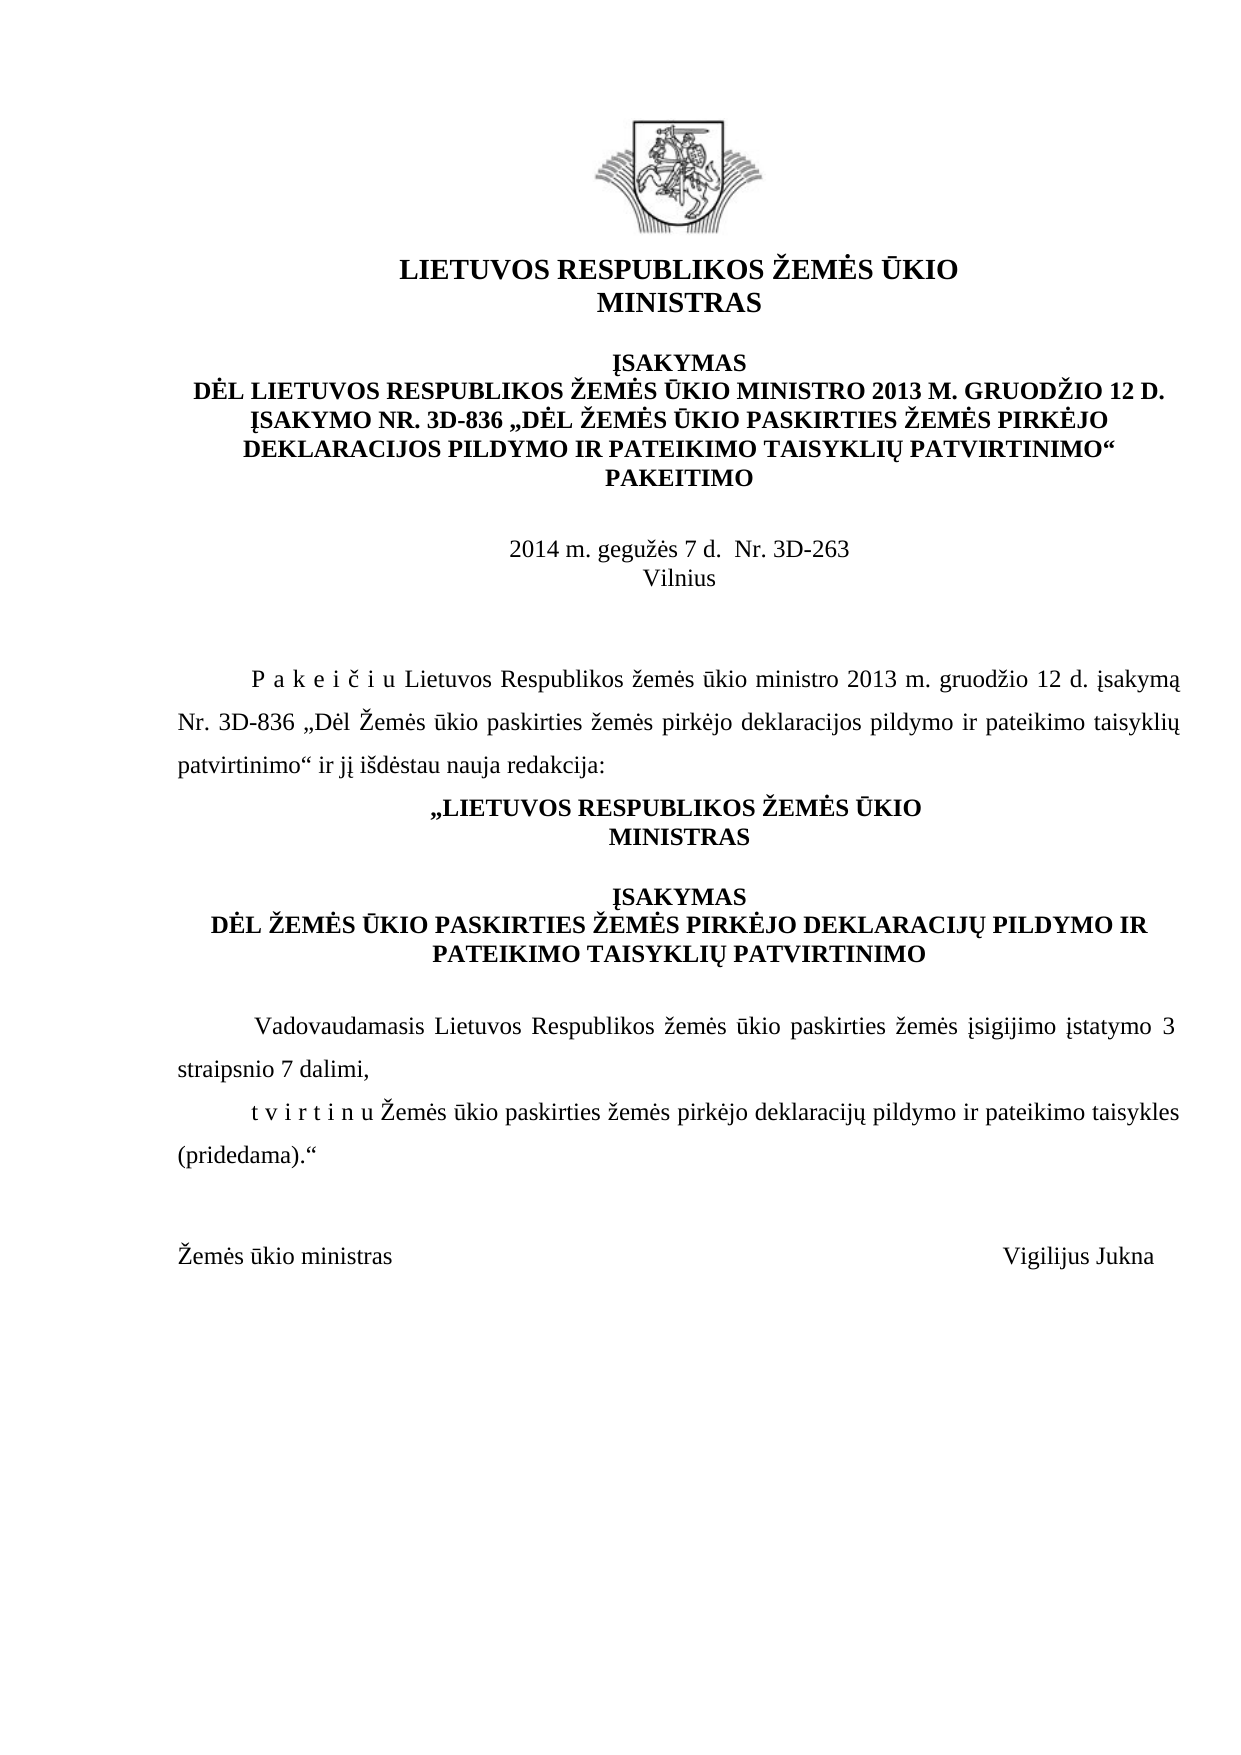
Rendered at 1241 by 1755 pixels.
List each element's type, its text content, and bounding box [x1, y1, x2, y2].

text Žemės ūkio ministras Vigilijus Jukna [177, 1241, 1181, 1270]
text DĖL LIETUVOS RESPUBLIKOS ŽEMĖS ŪKIO MINISTRO 2013 M. GRUODŽIO 12 D. ĮSAKYMO NR. 3D-836 „DĖL ŽEMĖS ŪKIO PASKIRTIES ŽEMĖS PIRKĖJO DEKLARACIJOS PILDYMO IR PATEIKIMO TAISYKLIŲ PATVIRTINIMO“ PAKEITIMO [177, 376, 1181, 491]
text MINISTRAS [177, 285, 1181, 319]
text P a k e i č i u Lietuvos Respublikos žemės ūkio ministro 2013 m. gruodžio 12 d. įsakymą Nr. 3D-836 „Dėl Žemės ūkio paskirties žemės pirkėjo deklaracijos pildymo ir pateikimo taisyklių patvirtinimo“ ir jį išdėstau nauja redakcija: [177, 664, 1181, 779]
text Vilnius [177, 563, 1181, 592]
text LIETUVOS RESPUBLIKOS ŽEMĖS ŪKIO [177, 252, 1181, 285]
text DĖL ŽEMĖS ŪKIO PASKIRTIES ŽEMĖS PIRKĖJO DEKLARACIJŲ PILDYMO IR PATEIKIMO TAISYKLIŲ PATVIRTINIMO [177, 911, 1181, 968]
text 2014 m. gegužės 7 d. Nr. 3D-263 [177, 534, 1181, 563]
text Vadovaudamasis Lietuvos Respublikos žemės ūkio paskirties žemės įsigijimo įstatymo 3 straipsnio 7 dalimi, [177, 1011, 1181, 1083]
text t v i r t i n u Žemės ūkio paskirties žemės pirkėjo deklaracijų pildymo ir pateikimo taisykles (pridedama).“ [177, 1097, 1181, 1169]
text ĮSAKYMAS [177, 882, 1181, 911]
text ĮSAKYMAS [177, 348, 1181, 376]
text MINISTRAS [177, 822, 1181, 851]
text „LIETUVOS RESPUBLIKOS ŽEMĖS ŪKIO [177, 793, 1181, 822]
